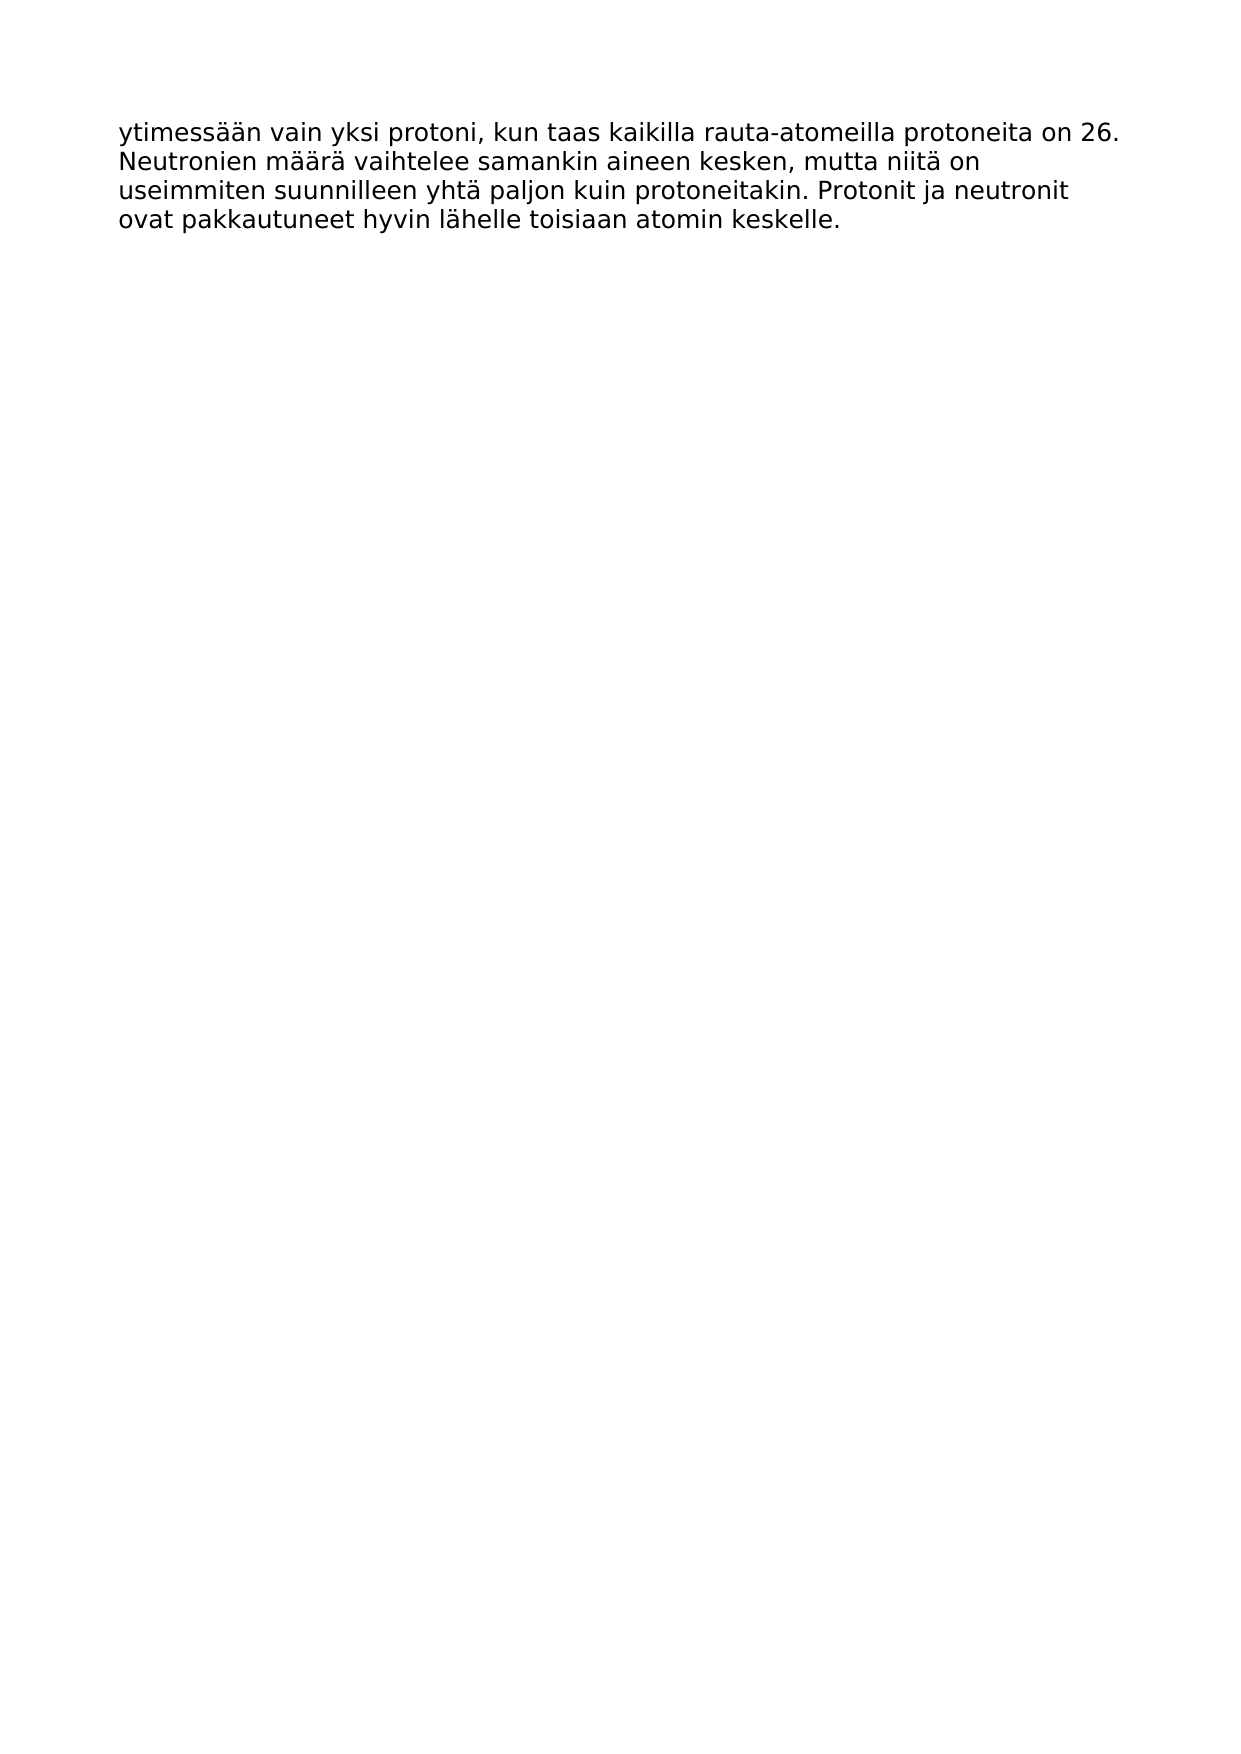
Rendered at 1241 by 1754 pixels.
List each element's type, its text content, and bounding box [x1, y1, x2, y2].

text ytimessään vain yksi protoni, kun taas kaikilla rauta-atomeilla protoneita on 26. Neutronien määrä vaihtelee samankin aineen kesken, mutta niitä on useimmiten suunnilleen yhtä paljon kuin protoneitakin. Protonit ja neutronit ovat pakkautuneet hyvin lähelle toisiaan atomin keskelle. [118, 118, 1122, 235]
